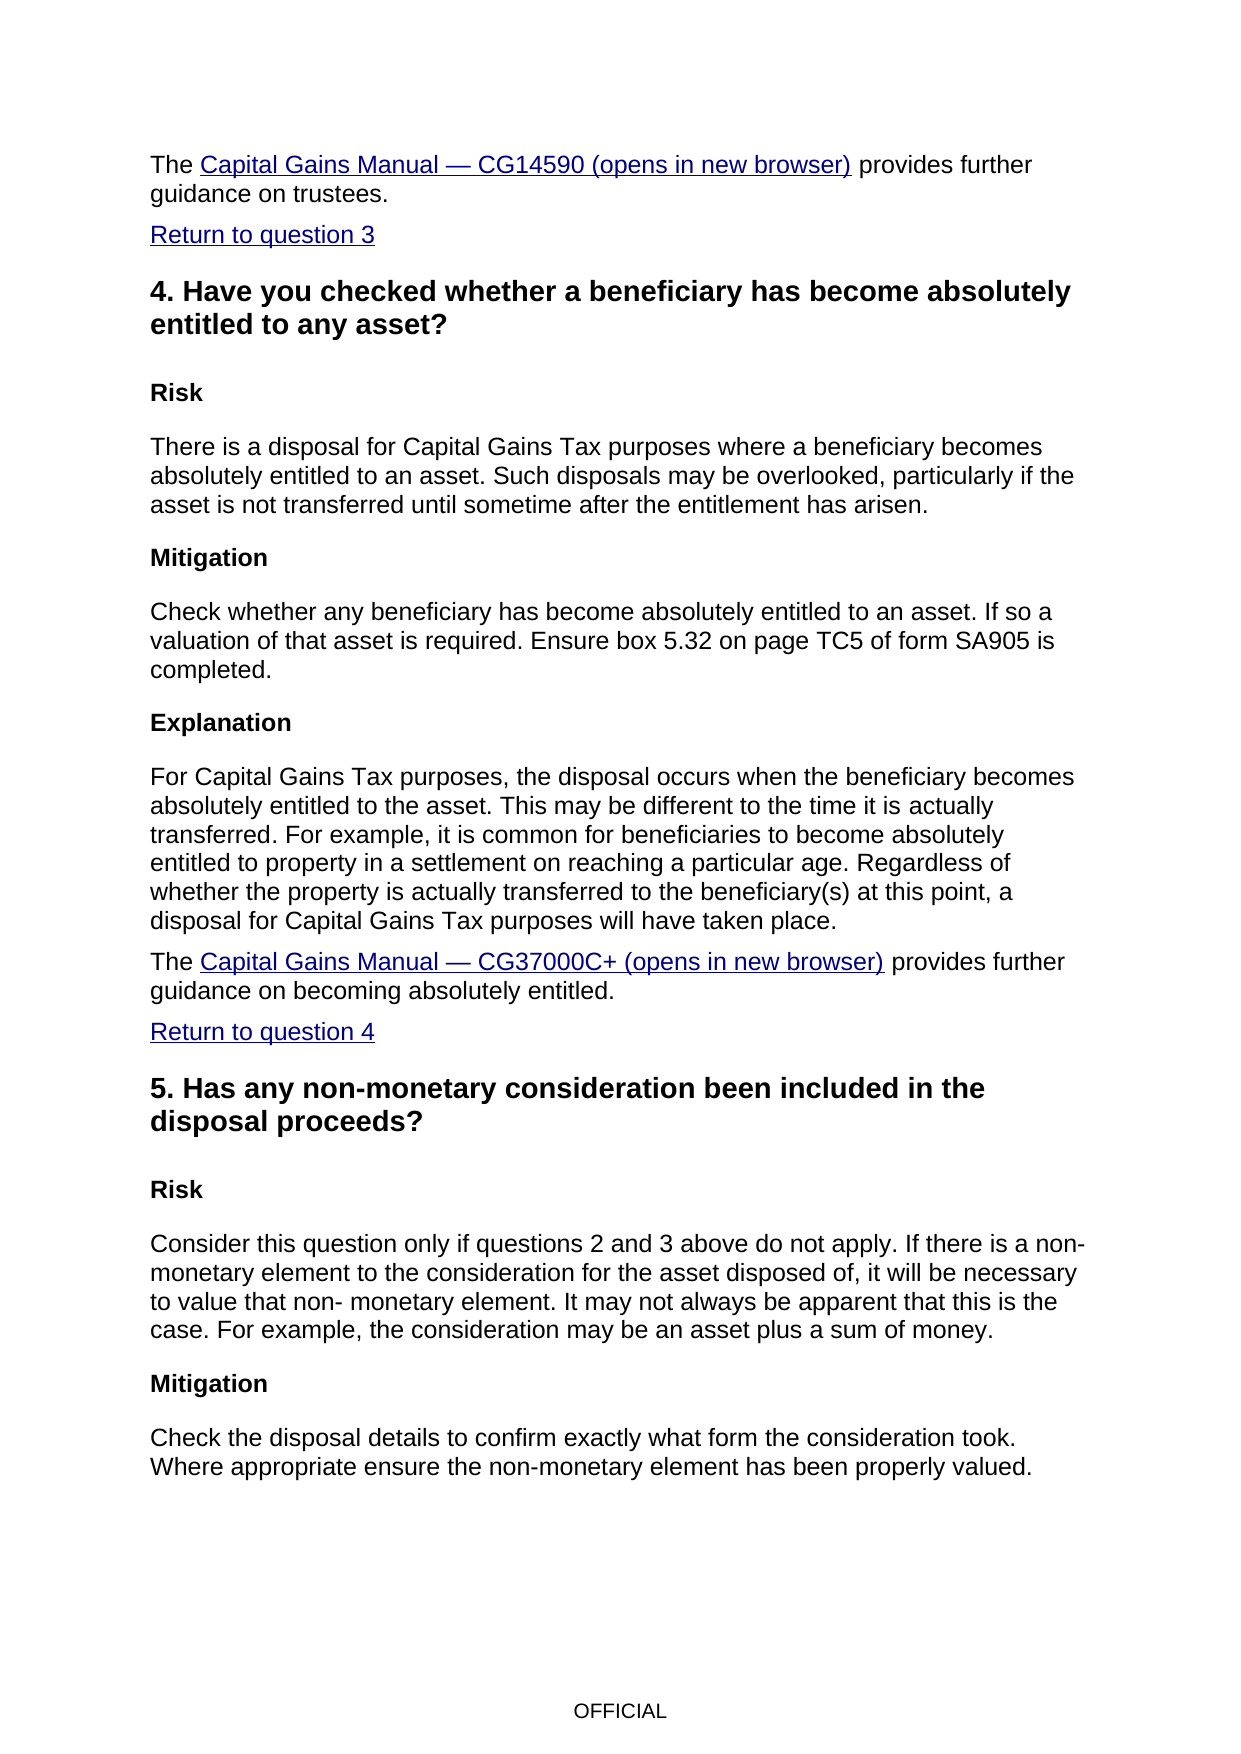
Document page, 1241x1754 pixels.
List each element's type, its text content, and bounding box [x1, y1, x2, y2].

subtitle Explanation [150, 708, 1090, 737]
text Consider this question only if questions 2 and 3 above do not apply. If there is a non-monetary element to the consideration for the asset disposed of, it will be necessary to value that non- monetary element. It may not always be apparent that this is the case. For example, the consideration may be an asset plus a sum of money. [150, 1229, 1090, 1344]
subtitle Mitigation [150, 1369, 1090, 1398]
subtitle 5. Has any non-monetary consideration been included in the disposal proceeds? [150, 1071, 1090, 1138]
text The Capital Gains Manual — CG37000C+ (opens in new browser) provides further guidance on becoming absolutely entitled. [150, 947, 1090, 1004]
text Return to question 4 [150, 1017, 1090, 1046]
subtitle Risk [150, 1175, 1090, 1204]
text The Capital Gains Manual — CG14590 (opens in new browser) provides further guidance on trustees. [150, 150, 1090, 207]
subtitle Risk [150, 378, 1090, 407]
subtitle 4. Have you checked whether a beneficiary has become absolutely entitled to any asset? [150, 274, 1090, 341]
text Check whether any beneficiary has become absolutely entitled to an asset. If so a valuation of that asset is required. Ensure box 5.32 on page TC5 of form SA905 is completed. [150, 597, 1090, 683]
text For Capital Gains Tax purposes, the disposal occurs when the beneficiary becomes absolutely entitled to the asset. This may be different to the time it is actually transferred. For example, it is common for beneficiaries to become absolutely entitled to property in a settlement on reaching a particular age. Regardless of whether the property is actually transferred to the beneficiary(s) at this point, a disposal for Capital Gains Tax purposes will have taken place. [150, 762, 1090, 934]
subtitle Mitigation [150, 543, 1090, 572]
text Check the disposal details to confirm exactly what form the consideration took. Where appropriate ensure the non-monetary element has been properly valued. [150, 1423, 1090, 1480]
text There is a disposal for Capital Gains Tax purposes where a beneficiary becomes absolutely entitled to an asset. Such disposals may be overlooked, particularly if the asset is not transferred until sometime after the entitlement has arisen. [150, 432, 1090, 518]
text Return to question 3 [150, 220, 1090, 249]
